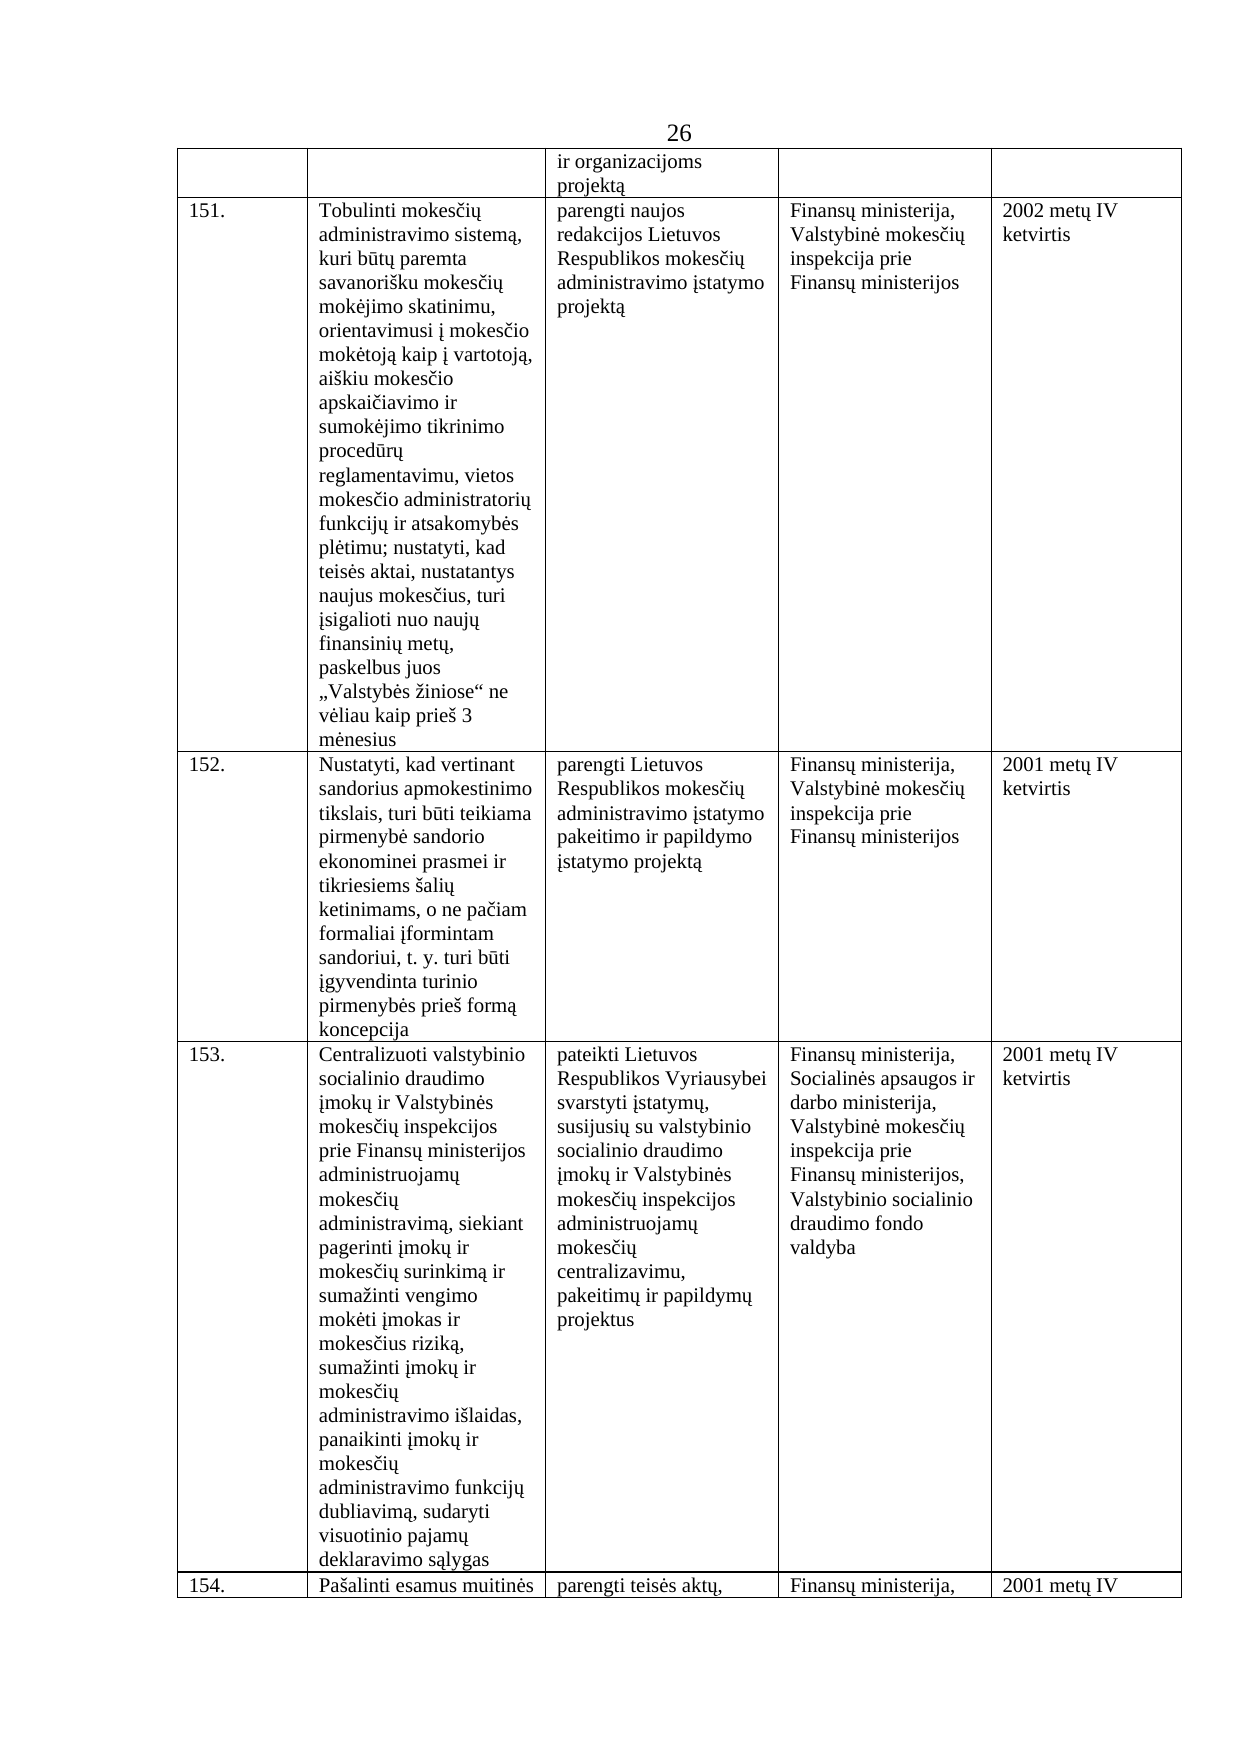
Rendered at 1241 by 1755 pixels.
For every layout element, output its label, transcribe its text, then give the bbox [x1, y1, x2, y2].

table_cell 2002 metų IV ketvirtis [992, 198, 1181, 751]
table_cell 2001 metų IV [992, 1573, 1181, 1597]
table_cell 152. [178, 752, 307, 1041]
table_cell parengti Lietuvos Respublikos mokesčių administravimo įstatymo pakeitimo ir papildymo įstatymo projektą [546, 752, 778, 1041]
table_cell 2001 metų IV ketvirtis [992, 1042, 1181, 1571]
table_cell [992, 149, 1181, 197]
table_cell [308, 149, 545, 197]
table_cell [178, 149, 307, 197]
table_cell ir organizacijoms projektą [546, 149, 778, 197]
table_cell Finansų ministerija, Socialinės apsaugos ir darbo ministerija, Valstybinė mokesčių inspekcija prie Finansų ministerijos, Valstybinio socialinio draudimo fondo valdyba [779, 1042, 991, 1571]
table_cell Nustatyti, kad vertinant sandorius apmokestinimo tikslais, turi būti teikiama pirmenybė sandorio ekonominei prasmei ir tikriesiems šalių ketinimams, o ne pačiam formaliai įformintam sandoriui, t. y. turi būti įgyvendinta turinio pirmenybės prieš formą koncepcija [308, 752, 545, 1041]
table_cell parengti teisės aktų, [546, 1573, 778, 1597]
table_cell Finansų ministerija, [779, 1573, 991, 1597]
table_cell Finansų ministerija, Valstybinė mokesčių inspekcija prie Finansų ministerijos [779, 752, 991, 1041]
table_cell Finansų ministerija, Valstybinė mokesčių inspekcija prie Finansų ministerijos [779, 198, 991, 751]
table_cell Tobulinti mokesčių administravimo sistemą, kuri būtų paremta savanorišku mokesčių mokėjimo skatinimu, orientavimusi į mokesčio mokėtoją kaip į vartotoją, aiškiu mokesčio apskaičiavimo ir sumokėjimo tikrinimo procedūrų reglamentavimu, vietos mokesčio administratorių funkcijų ir atsakomybės plėtimu; nustatyti, kad teisės aktai, nustatantys naujus mokesčius, turi įsigalioti nuo naujų finansinių metų, paskelbus juos „Valstybės žiniose“ ne vėliau kaip prieš 3 mėnesius [308, 198, 545, 751]
table_cell 2001 metų IV ketvirtis [992, 752, 1181, 1041]
table_cell Pašalinti esamus muitinės [308, 1573, 545, 1597]
table_cell parengti naujos redakcijos Lietuvos Respublikos mokesčių administravimo įstatymo projektą [546, 198, 778, 751]
table_cell 151. [178, 198, 307, 751]
table_cell Centralizuoti valstybinio socialinio draudimo įmokų ir Valstybinės mokesčių inspekcijos prie Finansų ministerijos administruojamų mokesčių administravimą, siekiant pagerinti įmokų ir mokesčių surinkimą ir sumažinti vengimo mokėti įmokas ir mokesčius riziką, sumažinti įmokų ir mokesčių administravimo išlaidas, panaikinti įmokų ir mokesčių administravimo funkcijų dubliavimą, sudaryti visuotinio pajamų deklaravimo sąlygas [308, 1042, 545, 1571]
table_cell pateikti Lietuvos Respublikos Vyriausybei svarstyti įstatymų, susijusių su valstybinio socialinio draudimo įmokų ir Valstybinės mokesčių inspekcijos administruojamų mokesčių centralizavimu, pakeitimų ir papildymų projektus [546, 1042, 778, 1571]
table_cell 154. [178, 1573, 307, 1597]
table_cell [779, 149, 991, 197]
table_cell 153. [178, 1042, 307, 1571]
